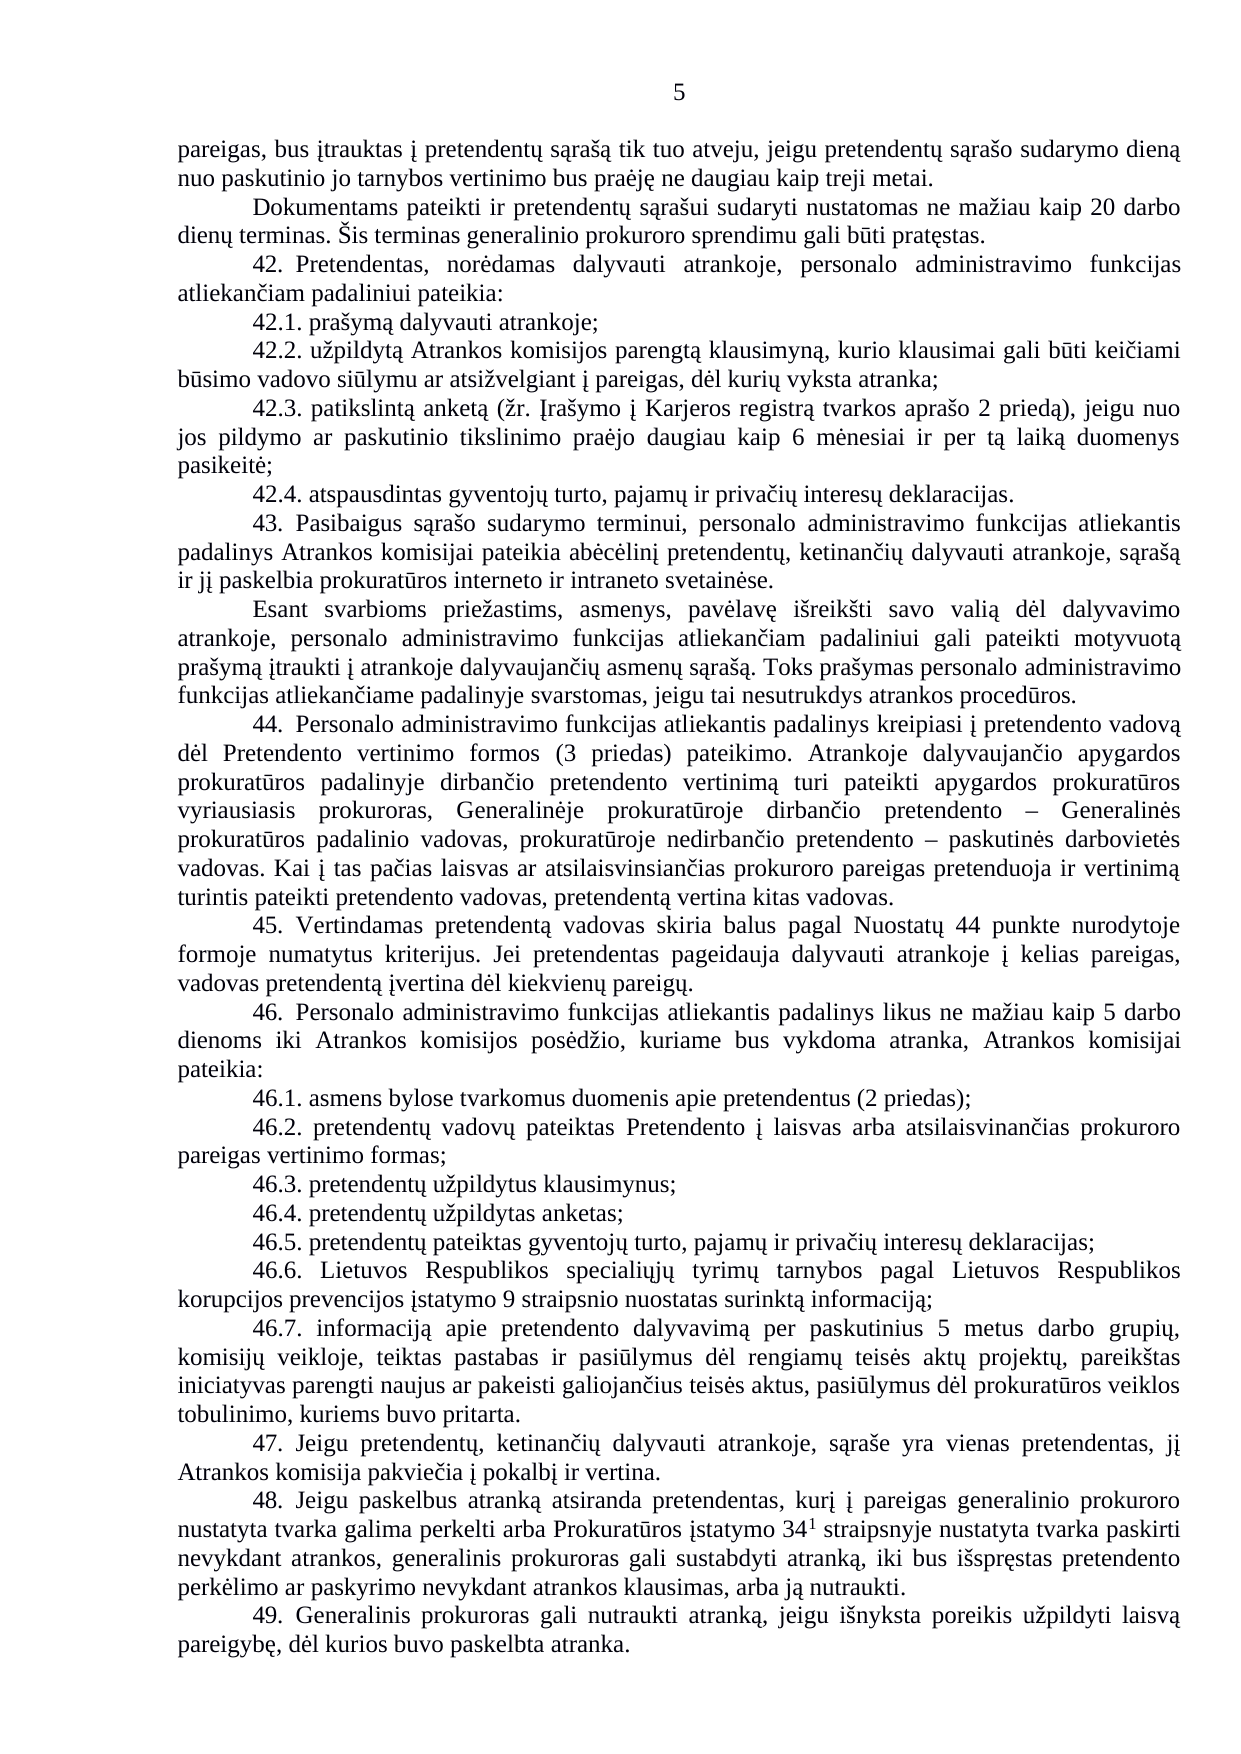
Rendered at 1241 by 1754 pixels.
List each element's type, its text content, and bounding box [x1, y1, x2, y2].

text 45. Vertindamas pretendentą vadovas skiria balus pagal Nuostatų 44 punkte nurodytoje formoje numatytus kriterijus. Jei pretendentas pageidauja dalyvauti atrankoje į kelias pareigas, vadovas pretendentą įvertina dėl kiekvienų pareigų. [177, 911, 1181, 997]
text pareigas, bus įtrauktas į pretendentų sąrašą tik tuo atveju, jeigu pretendentų sąrašo sudarymo dieną nuo paskutinio jo tarnybos vertinimo bus praėję ne daugiau kaip treji metai. [177, 134, 1181, 192]
text 42.4. atspausdintas gyventojų turto, pajamų ir privačių interesų deklaracijas. [177, 479, 1181, 508]
text 44. Personalo administravimo funkcijas atliekantis padalinys kreipiasi į pretendento vadovą dėl Pretendento vertinimo formos (3 priedas) pateikimo. Atrankoje dalyvaujančio apygardos prokuratūros padalinyje dirbančio pretendento vertinimą turi pateikti apygardos prokuratūros vyriausiasis prokuroras, Generalinėje prokuratūroje dirbančio pretendento – Generalinės prokuratūros padalinio vadovas, prokuratūroje nedirbančio pretendento – paskutinės darbovietės vadovas. Kai į tas pačias laisvas ar atsilaisvinsiančias prokuroro pareigas pretenduoja ir vertinimą turintis pateikti pretendento vadovas, pretendentą vertina kitas vadovas. [177, 709, 1181, 911]
text 46.5. pretendentų pateiktas gyventojų turto, pajamų ir privačių interesų deklaracijas; [177, 1227, 1181, 1256]
text 46. Personalo administravimo funkcijas atliekantis padalinys likus ne mažiau kaip 5 darbo dienoms iki Atrankos komisijos posėdžio, kuriame bus vykdoma atranka, Atrankos komisijai pateikia: [177, 997, 1181, 1083]
text 43. Pasibaigus sąrašo sudarymo terminui, personalo administravimo funkcijas atliekantis padalinys Atrankos komisijai pateikia abėcėlinį pretendentų, ketinančių dalyvauti atrankoje, sąrašą ir jį paskelbia prokuratūros interneto ir intraneto svetainėse. [177, 508, 1181, 594]
text 46.2. pretendentų vadovų pateiktas Pretendento į laisvas arba atsilaisvinančias prokuroro pareigas vertinimo formas; [177, 1112, 1181, 1169]
text 47. Jeigu pretendentų, ketinančių dalyvauti atrankoje, sąraše yra vienas pretendentas, jį Atrankos komisija pakviečia į pokalbį ir vertina. [177, 1428, 1181, 1486]
text 42.2. užpildytą Atrankos komisijos parengtą klausimyną, kurio klausimai gali būti keičiami būsimo vadovo siūlymu ar atsižvelgiant į pareigas, dėl kurių vyksta atranka; [177, 336, 1181, 393]
text 46.3. pretendentų užpildytus klausimynus; [177, 1169, 1181, 1198]
text 48. Jeigu paskelbus atranką atsiranda pretendentas, kurį į pareigas generalinio prokuroro nustatyta tvarka galima perkelti arba Prokuratūros įstatymo 341 straipsnyje nustatyta tvarka paskirti nevykdant atrankos, generalinis prokuroras gali sustabdyti atranką, iki bus išspręstas pretendento perkėlimo ar paskyrimo nevykdant atrankos klausimas, arba ją nutraukti. [177, 1486, 1181, 1601]
text Dokumentams pateikti ir pretendentų sąrašui sudaryti nustatomas ne mažiau kaip 20 darbo dienų terminas. Šis terminas generalinio prokuroro sprendimu gali būti pratęstas. [177, 192, 1181, 249]
text 49. Generalinis prokuroras gali nutraukti atranką, jeigu išnyksta poreikis užpildyti laisvą pareigybę, dėl kurios buvo paskelbta atranka. [177, 1601, 1181, 1658]
text 42.3. patikslintą anketą (žr. Įrašymo į Karjeros registrą tvarkos aprašo 2 priedą), jeigu nuo jos pildymo ar paskutinio tikslinimo praėjo daugiau kaip 6 mėnesiai ir per tą laiką duomenys pasikeitė; [177, 393, 1181, 479]
text 42.1. prašymą dalyvauti atrankoje; [177, 307, 1181, 336]
text 46.6. Lietuvos Respublikos specialiųjų tyrimų tarnybos pagal Lietuvos Respublikos korupcijos prevencijos įstatymo 9 straipsnio nuostatas surinktą informaciją; [177, 1256, 1181, 1313]
text 46.7. informaciją apie pretendento dalyvavimą per paskutinius 5 metus darbo grupių, komisijų veikloje, teiktas pastabas ir pasiūlymus dėl rengiamų teisės aktų projektų, pareikštas iniciatyvas parengti naujus ar pakeisti galiojančius teisės aktus, pasiūlymus dėl prokuratūros veiklos tobulinimo, kuriems buvo pritarta. [177, 1313, 1181, 1428]
text 46.1. asmens bylose tvarkomus duomenis apie pretendentus (2 priedas); [177, 1083, 1181, 1112]
text Esant svarbioms priežastims, asmenys, pavėlavę išreikšti savo valią dėl dalyvavimo atrankoje, personalo administravimo funkcijas atliekančiam padaliniui gali pateikti motyvuotą prašymą įtraukti į atrankoje dalyvaujančių asmenų sąrašą. Toks prašymas personalo administravimo funkcijas atliekančiame padalinyje svarstomas, jeigu tai nesutrukdys atrankos procedūros. [177, 594, 1181, 709]
text 42. Pretendentas, norėdamas dalyvauti atrankoje, personalo administravimo funkcijas atliekančiam padaliniui pateikia: [177, 249, 1181, 307]
text 46.4. pretendentų užpildytas anketas; [177, 1198, 1181, 1227]
